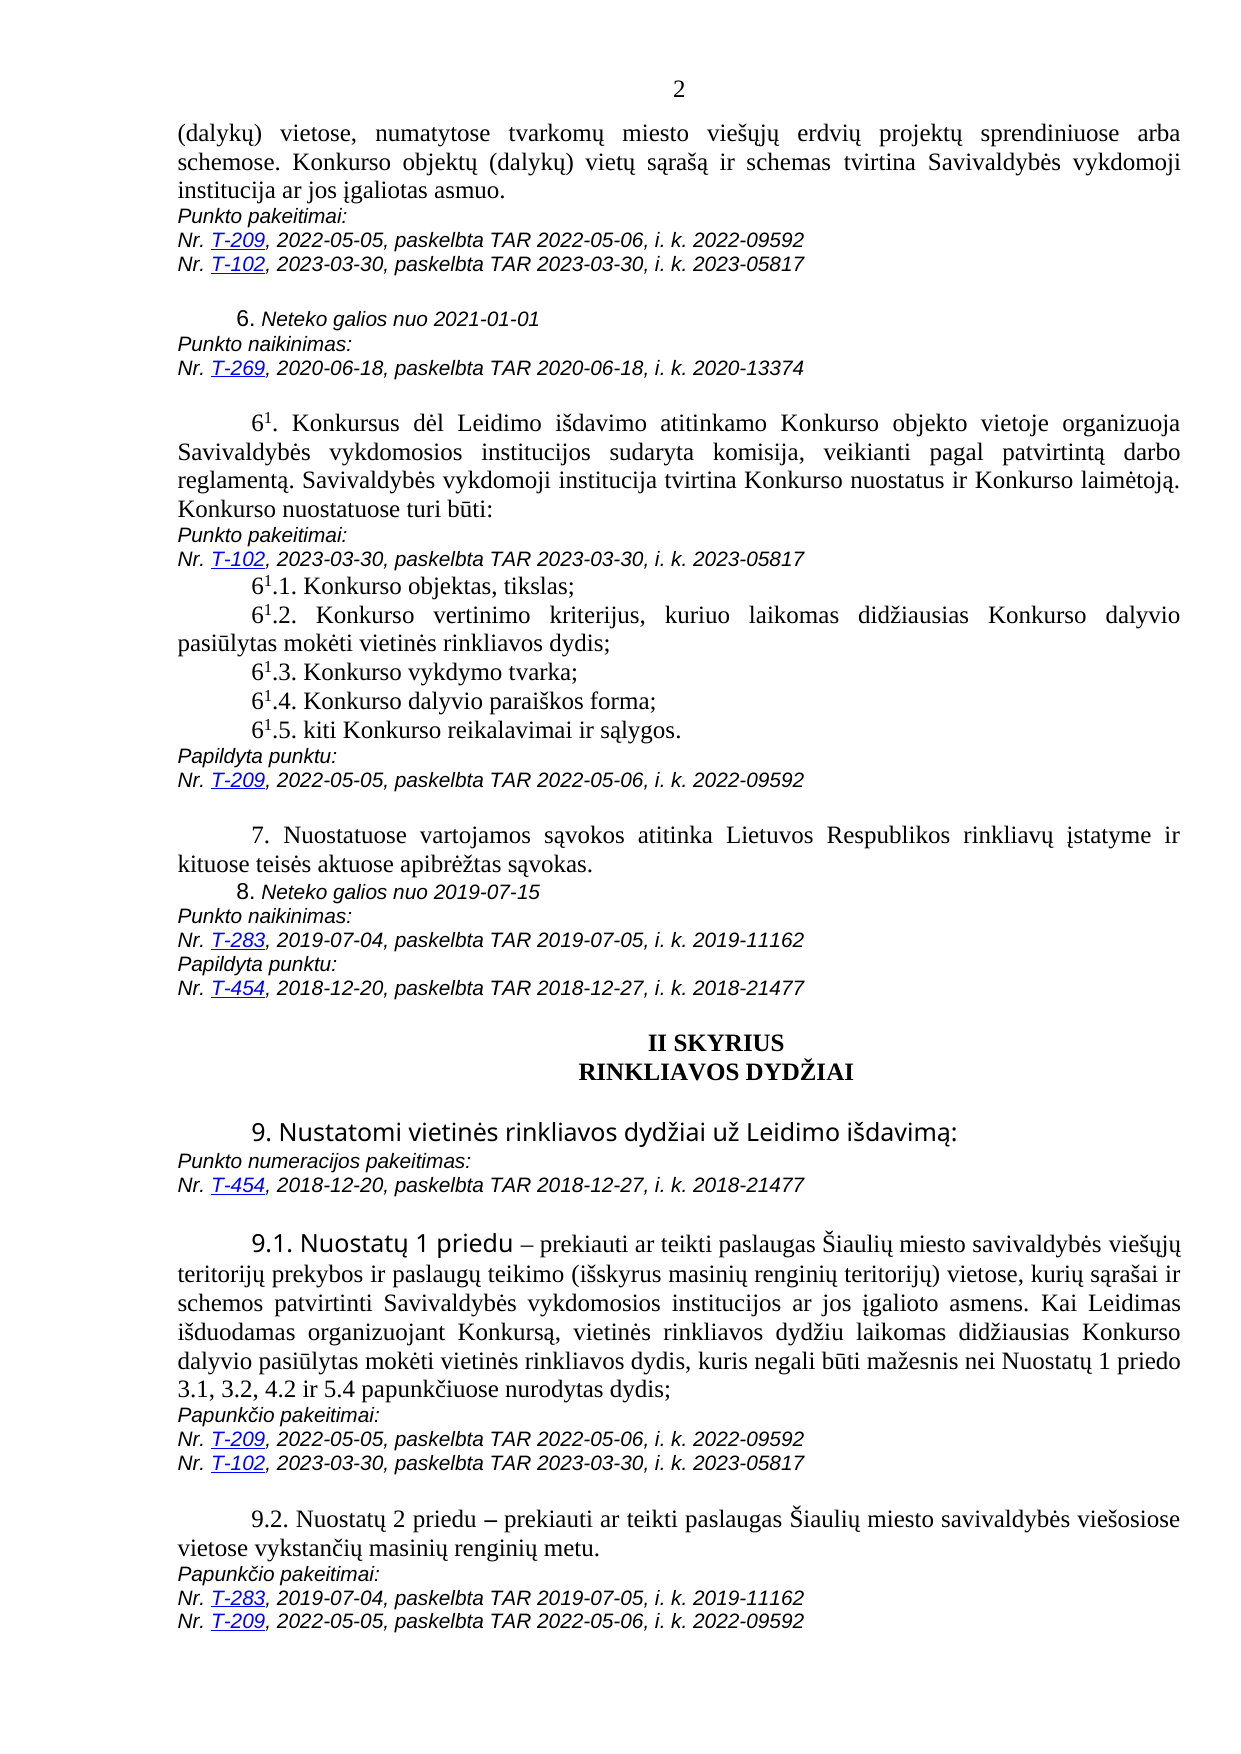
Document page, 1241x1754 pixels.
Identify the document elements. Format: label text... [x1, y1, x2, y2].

text 61. Konkursus dėl Leidimo išdavimo atitinkamo Konkurso objekto vietoje organizuoja Savivaldybės vykdomosios institucijos sudaryta komisija, veikianti pagal patvirtintą darbo reglamentą. Savivaldybės vykdomoji institucija tvirtina Konkurso nuostatus ir Konkurso laimėtoją. Konkurso nuostatuose turi būti: [177, 408, 1181, 523]
text 8. Neteko galios nuo 2019-07-15 [177, 878, 1181, 904]
text Nr. T-209, 2022-05-05, paskelbta TAR 2022-05-06, i. k. 2022-09592 [177, 1609, 1181, 1633]
text Punkto numeracijos pakeitimas: [177, 1149, 1181, 1173]
text 9.1. Nuostatų 1 priedu – prekiauti ar teikti paslaugas Šiaulių miesto savivaldybės viešųjų teritorijų prekybos ir paslaugų teikimo (išskyrus masinių renginių teritorijų) vietose, kurių sąrašai ir schemos patvirtinti Savivaldybės vykdomosios institucijos ar jos įgalioto asmens. Kai Leidimas išduodamas organizuojant Konkursą, vietinės rinkliavos dydžiu laikomas didžiausias Konkurso dalyvio pasiūlytas mokėti vietinės rinkliavos dydis, kuris negali būti mažesnis nei Nuostatų 1 priedo 3.1, 3.2, 4.2 ir 5.4 papunkčiuose nurodytas dydis; [177, 1226, 1181, 1403]
text Nr. T-283, 2019-07-04, paskelbta TAR 2019-07-05, i. k. 2019-11162 [177, 1585, 1181, 1609]
text Punkto pakeitimai: [177, 204, 1181, 228]
text Punkto naikinimas: [177, 331, 1181, 355]
text Nr. T-283, 2019-07-04, paskelbta TAR 2019-07-05, i. k. 2019-11162 [177, 928, 1181, 952]
text Nr. T-209, 2022-05-05, paskelbta TAR 2022-05-06, i. k. 2022-09592 [177, 228, 1181, 252]
text 61.2. Konkurso vertinimo kriterijus, kuriuo laikomas didžiausias Konkurso dalyvio pasiūlytas mokėti vietinės rinkliavos dydis; [177, 600, 1181, 657]
text Papunkčio pakeitimai: [177, 1403, 1181, 1427]
text 61.5. kiti Konkurso reikalavimai ir sąlygos. [177, 715, 1181, 743]
text (dalykų) vietose, numatytose tvarkomų miesto viešųjų erdvių projektų sprendiniuose arba schemose. Konkurso objektų (dalykų) vietų sąrašą ir schemas tvirtina Savivaldybės vykdomoji institucija ar jos įgaliotas asmuo. [177, 118, 1181, 204]
text II SKYRIUS [177, 1028, 1181, 1057]
text 61.3. Konkurso vykdymo tvarka; [177, 657, 1181, 686]
text Punkto naikinimas: [177, 904, 1181, 928]
text Papildyta punktu: [177, 743, 1181, 767]
text Nr. T-209, 2022-05-05, paskelbta TAR 2022-05-06, i. k. 2022-09592 [177, 767, 1181, 791]
text Nr. T-102, 2023-03-30, paskelbta TAR 2023-03-30, i. k. 2023-05817 [177, 547, 1181, 571]
text Papildyta punktu: [177, 952, 1181, 976]
text 61.1. Konkurso objektas, tikslas; [177, 571, 1181, 600]
text Papunkčio pakeitimai: [177, 1561, 1181, 1585]
text Punkto pakeitimai: [177, 523, 1181, 547]
text RINKLIAVOS DYDŽIAI [177, 1057, 1181, 1086]
text Nr. T-454, 2018-12-20, paskelbta TAR 2018-12-27, i. k. 2018-21477 [177, 976, 1181, 1000]
text Nr. T-454, 2018-12-20, paskelbta TAR 2018-12-27, i. k. 2018-21477 [177, 1173, 1181, 1197]
text 6. Neteko galios nuo 2021-01-01 [177, 305, 1181, 331]
text Nr. T-102, 2023-03-30, paskelbta TAR 2023-03-30, i. k. 2023-05817 [177, 1451, 1181, 1475]
text 9.2. Nuostatų 2 priedu – prekiauti ar teikti paslaugas Šiaulių miesto savivaldybės viešosiose vietose vykstančių masinių renginių metu. [177, 1504, 1181, 1561]
text Nr. T-209, 2022-05-05, paskelbta TAR 2022-05-06, i. k. 2022-09592 [177, 1427, 1181, 1451]
text Nr. T-102, 2023-03-30, paskelbta TAR 2023-03-30, i. k. 2023-05817 [177, 252, 1181, 276]
text 9. Nustatomi vietinės rinkliavos dydžiai už Leidimo išdavimą: [177, 1115, 1181, 1149]
text Nr. T-269, 2020-06-18, paskelbta TAR 2020-06-18, i. k. 2020-13374 [177, 355, 1181, 379]
text 61.4. Konkurso dalyvio paraiškos forma; [177, 686, 1181, 715]
text 7. Nuostatuose vartojamos sąvokos atitinka Lietuvos Respublikos rinkliavų įstatyme ir kituose teisės aktuose apibrėžtas sąvokas. [177, 820, 1181, 878]
